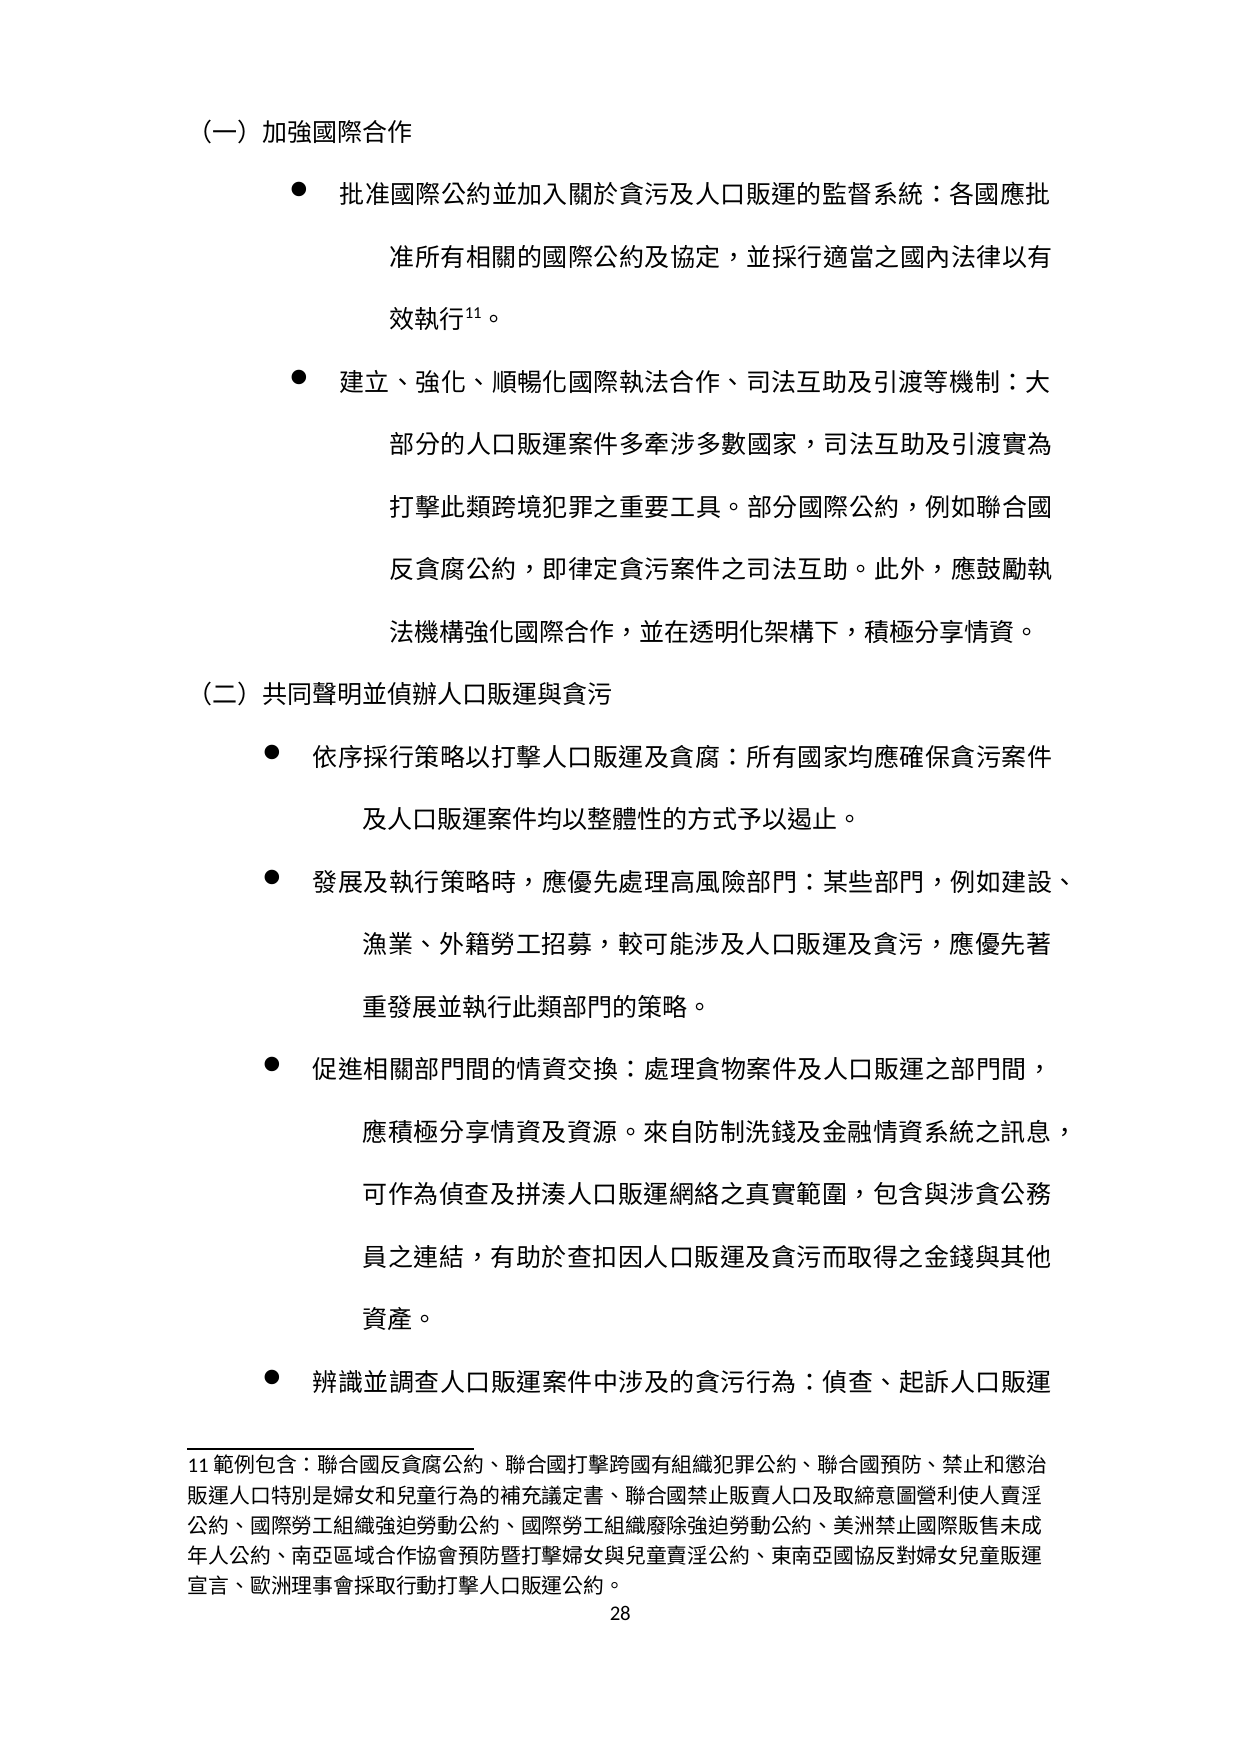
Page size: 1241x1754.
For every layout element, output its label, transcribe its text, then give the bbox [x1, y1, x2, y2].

list 促進相關部門間的情資交換：處理貪物案件及人口販運之部門間，應積極分享情資及資源。來自防制洗錢及金融情資系統之訊息，可作為偵查及拼湊人口販運網絡之真實範圍，包含與涉貪公務員之連結，有助於查扣因人口販運及貪污而取得之金錢與其他資產。 [262, 1026, 1053, 1339]
text （一）加強國際合作 [187, 89, 1053, 151]
list 建立、強化、順暢化國際執法合作、司法互助及引渡等機制：大部分的人口販運案件多牽涉多數國家，司法互助及引渡實為打擊此類跨境犯罪之重要工具。部分國際公約，例如聯合國反貪腐公約，即律定貪污案件之司法互助。此外，應鼓勵執法機構強化國際合作，並在透明化架構下，積極分享情資。 [289, 339, 1053, 651]
list 依序採行策略以打擊人口販運及貪腐：所有國家均應確保貪污案件及人口販運案件均以整體性的方式予以遏止。 [262, 714, 1053, 839]
list 範例包含：聯合國反貪腐公約、聯合國打擊跨國有組織犯罪公約、聯合國預防、禁止和懲治販運人口特別是婦女和兒童行為的補充議定書、聯合國禁止販賣人口及取締意圖營利使人賣淫公約、國際勞工組織強迫勞動公約、國際勞工組織廢除強迫勞動公約、美洲禁止國際販售未成年人公約、南亞區域合作協會預防暨打擊婦女與兒童賣淫公約、東南亞國協反對婦女兒童販運宣言、歐洲理事會採取行動打擊人口販運公約。 [187, 1449, 1053, 1600]
list 批准國際公約並加入關於貪污及人口販運的監督系統：各國應批准所有相關的國際公約及協定，並採行適當之國內法律以有效執行。 [289, 151, 1053, 339]
list 發展及執行策略時，應優先處理高風險部門：某些部門，例如建設、漁業、外籍勞工招募，較可能涉及人口販運及貪污，應優先著重發展並執行此類部門的策略。 [262, 839, 1053, 1026]
list 辨識並調查人口販運案件中涉及的貪污行為：偵查、起訴人口販運 [262, 1339, 1053, 1401]
text （二）共同聲明並偵辦人口販運與貪污 [187, 651, 1053, 714]
